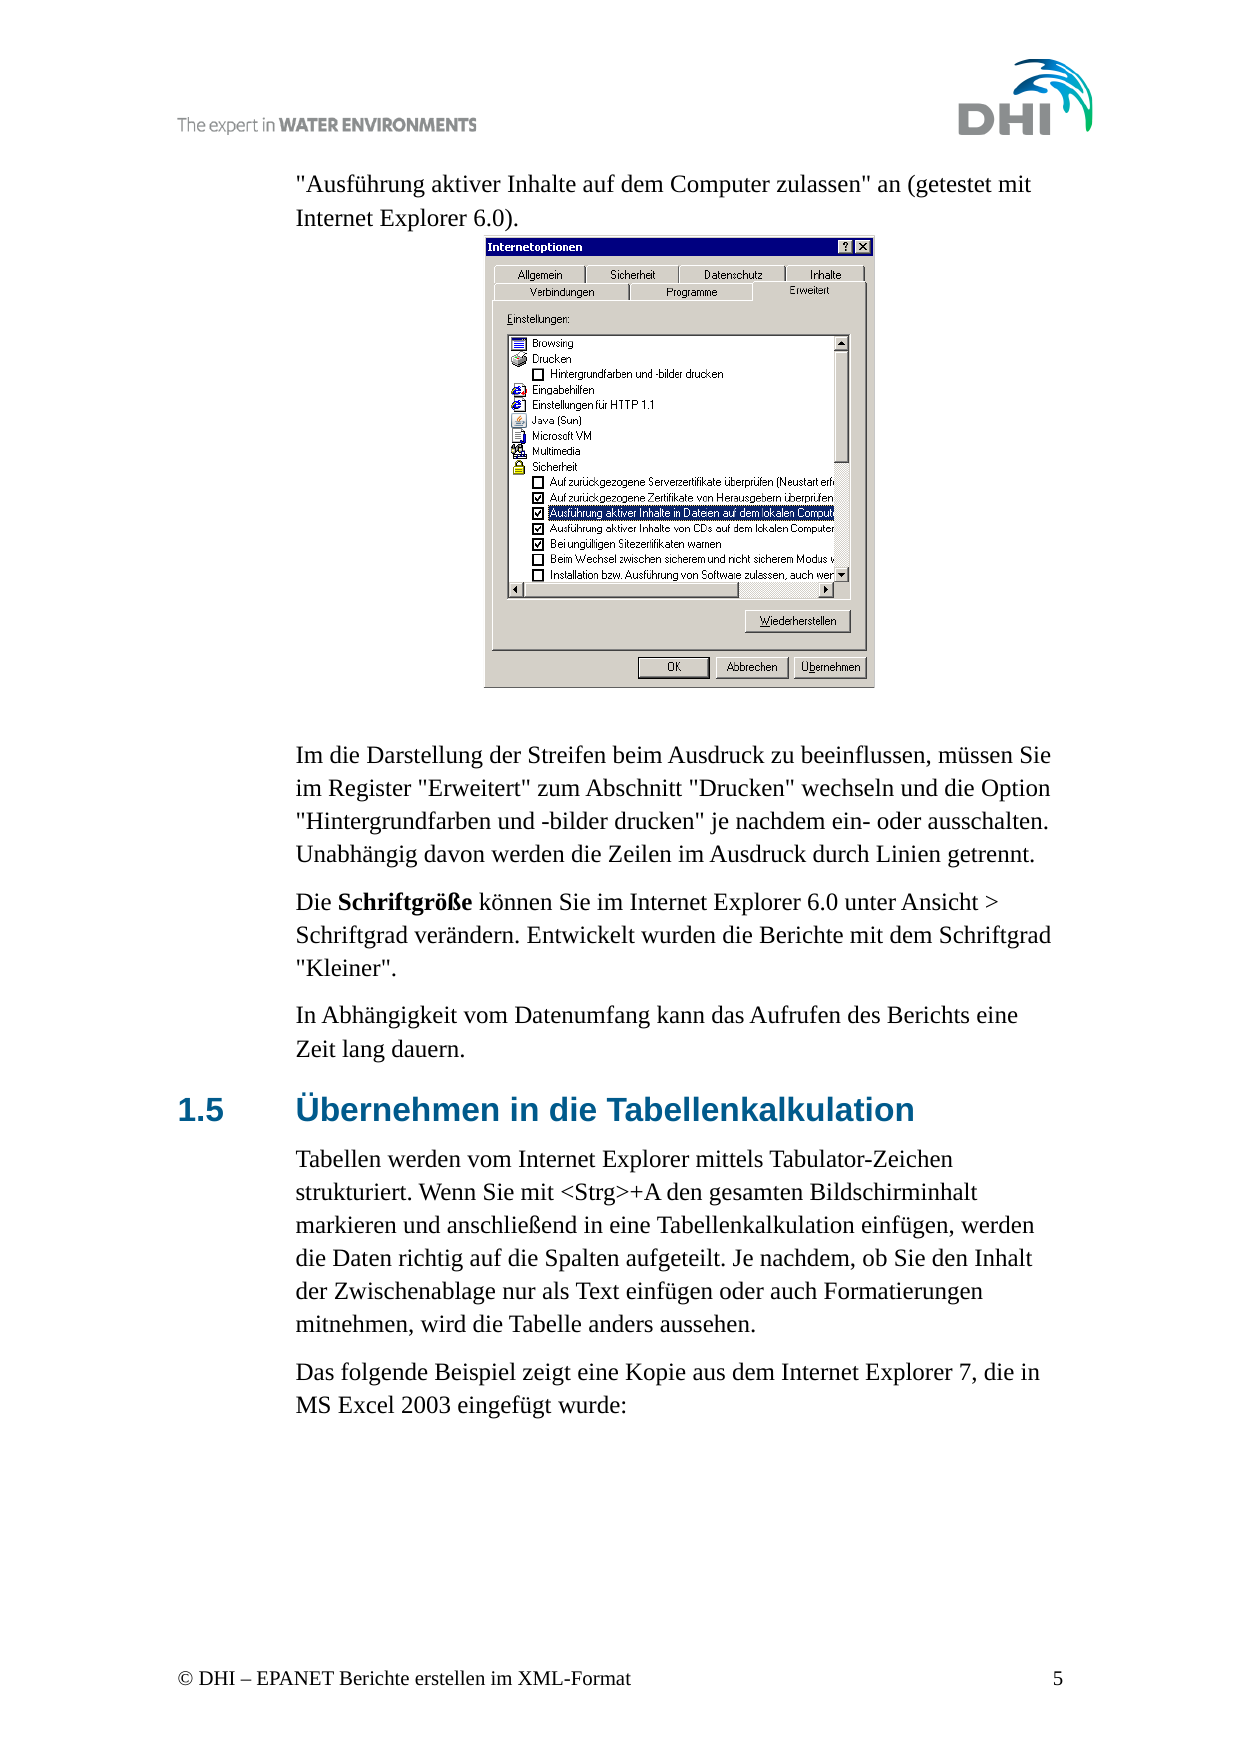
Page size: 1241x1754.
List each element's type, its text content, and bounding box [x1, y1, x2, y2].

text "Ausführung aktiver Inhalte auf dem Computer zulassen" an (getestet mit Internet Explorer 6.0). [295, 169, 1063, 231]
picture [177, 117, 477, 135]
subtitle Übernehmen in die Tabellenkalkulation [177, 1090, 1063, 1129]
text Das folgende Beispiel zeigt eine Kopie aus dem Internet Explorer 7, die in MS Excel 2003 eingefügt wurde: [295, 1357, 1063, 1418]
text Im die Darstellung der Streifen beim Ausdruck zu beeinflussen, müssen Sie im Register "Erweitert" zum Abschnitt "Drucken" wechseln und die Option "Hintergrundfarben und -bilder drucken" je nachdem ein- oder ausschalten. Unabhängig davon werden die Zeilen im Ausdruck durch Linien getrennt. [295, 740, 1063, 868]
text Tabellen werden vom Internet Explorer mittels Tabulator-Zeichen strukturiert. Wenn Sie mit <Strg>+A den gesamten Bildschirminhalt markieren und anschließend in eine Tabellenkalkulation einfügen, werden die Daten richtig auf die Spalten aufgeteilt. Je nachdem, ob Sie den Inhalt der Zwischenablage nur als Text einfügen oder auch Formatierungen mitnehmen, wird die Tabelle anders aussehen. [295, 1144, 1063, 1338]
text In Abhängigkeit vom Datenumfang kann das Aufrufen des Berichts eine Zeit lang dauern. [295, 1001, 1063, 1062]
picture [483, 235, 875, 688]
text Die Schriftgröße können Sie im Internet Explorer 6.0 unter Ansicht > Schriftgrad verändern. Entwickelt wurden die Berichte mit dem Schriftgrad "Kleiner". [295, 887, 1063, 982]
picture [958, 59, 1093, 135]
